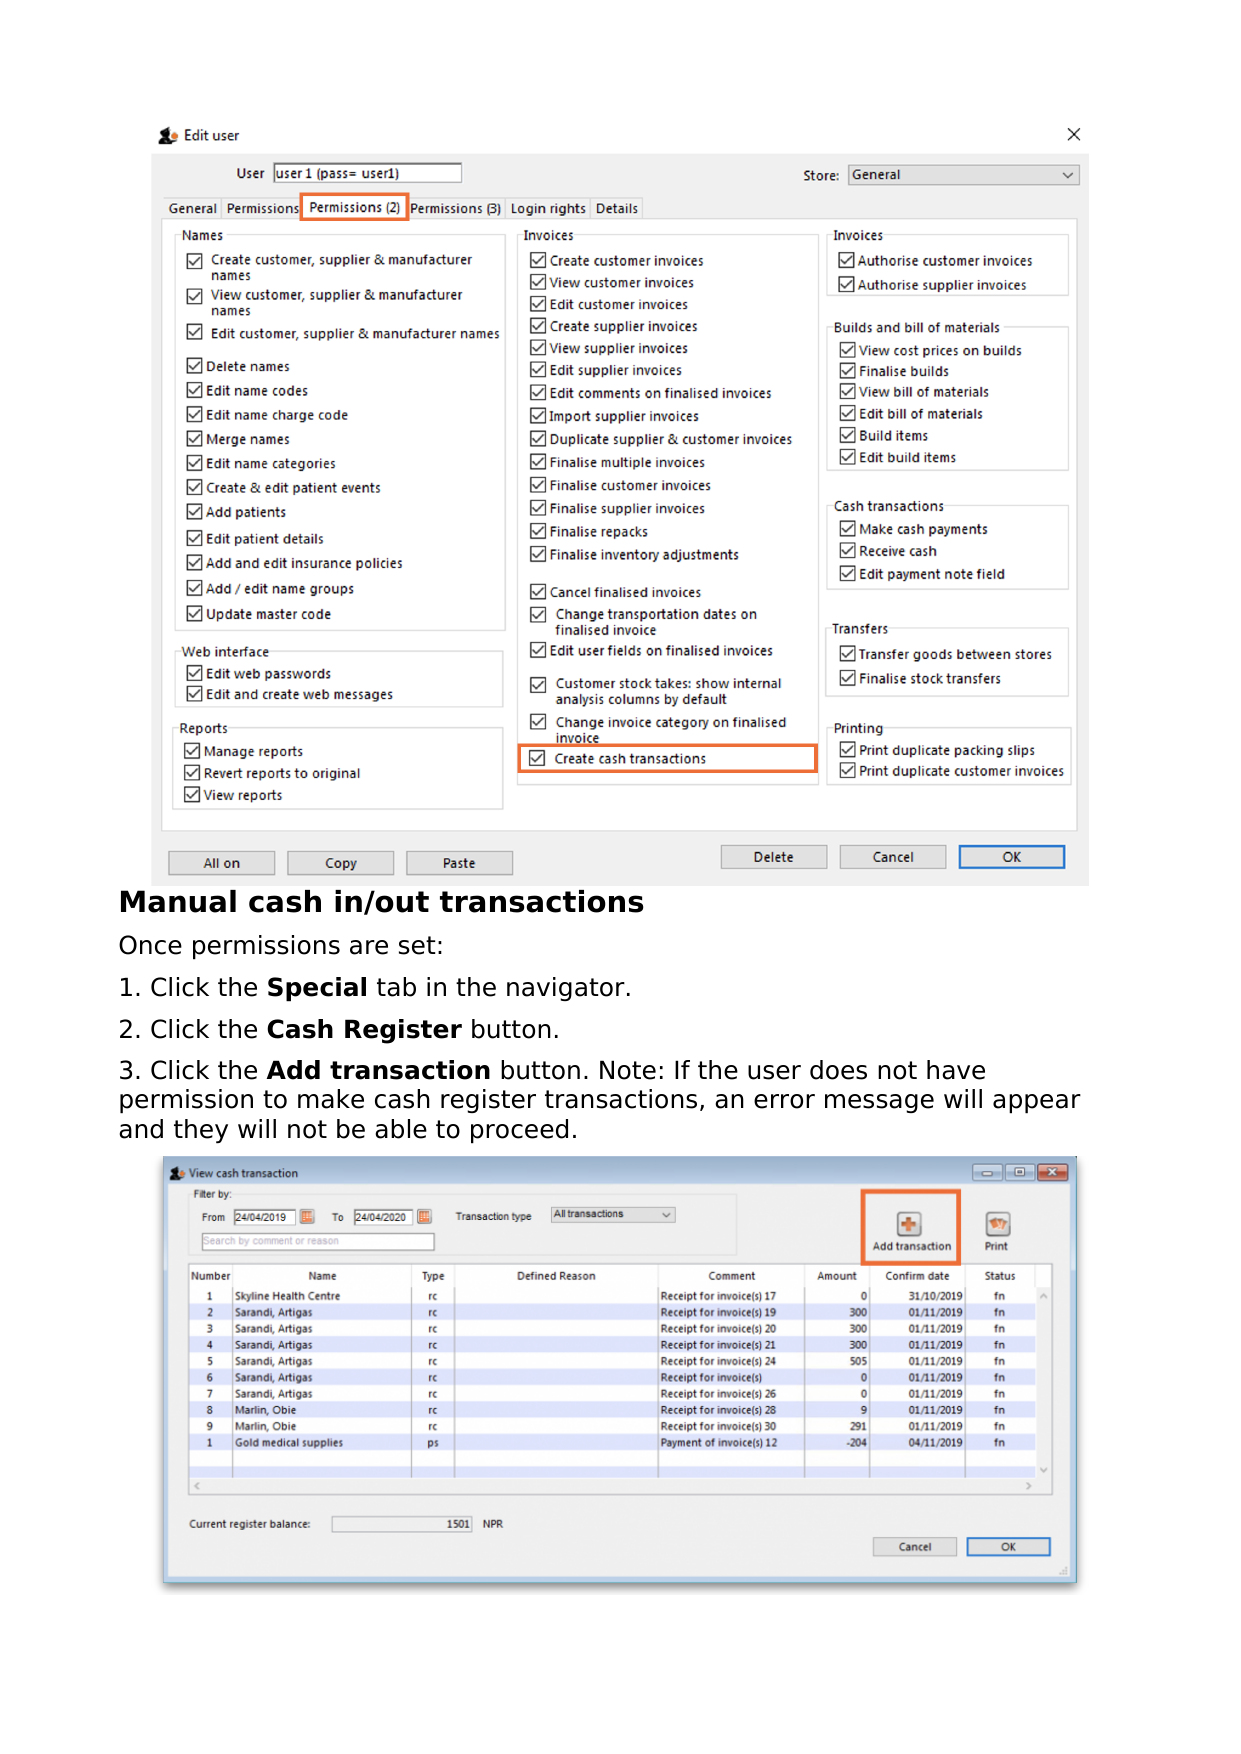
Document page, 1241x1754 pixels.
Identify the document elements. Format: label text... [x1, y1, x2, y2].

text Once permissions are set: [118, 932, 1122, 961]
subtitle Manual cash in/out transactions [118, 497, 1122, 919]
text 3. Click the Add transaction button. Note: If the user does not have permission to make cash register transactions, an error message will appear and they will not be able to proceed. [118, 1057, 1122, 1144]
picture [151, 118, 1089, 886]
text 1. Click the Special tab in the navigator. [118, 973, 1122, 1002]
text 2. Click the Cash Register button. [118, 1015, 1122, 1044]
picture [151, 1156, 1089, 1595]
